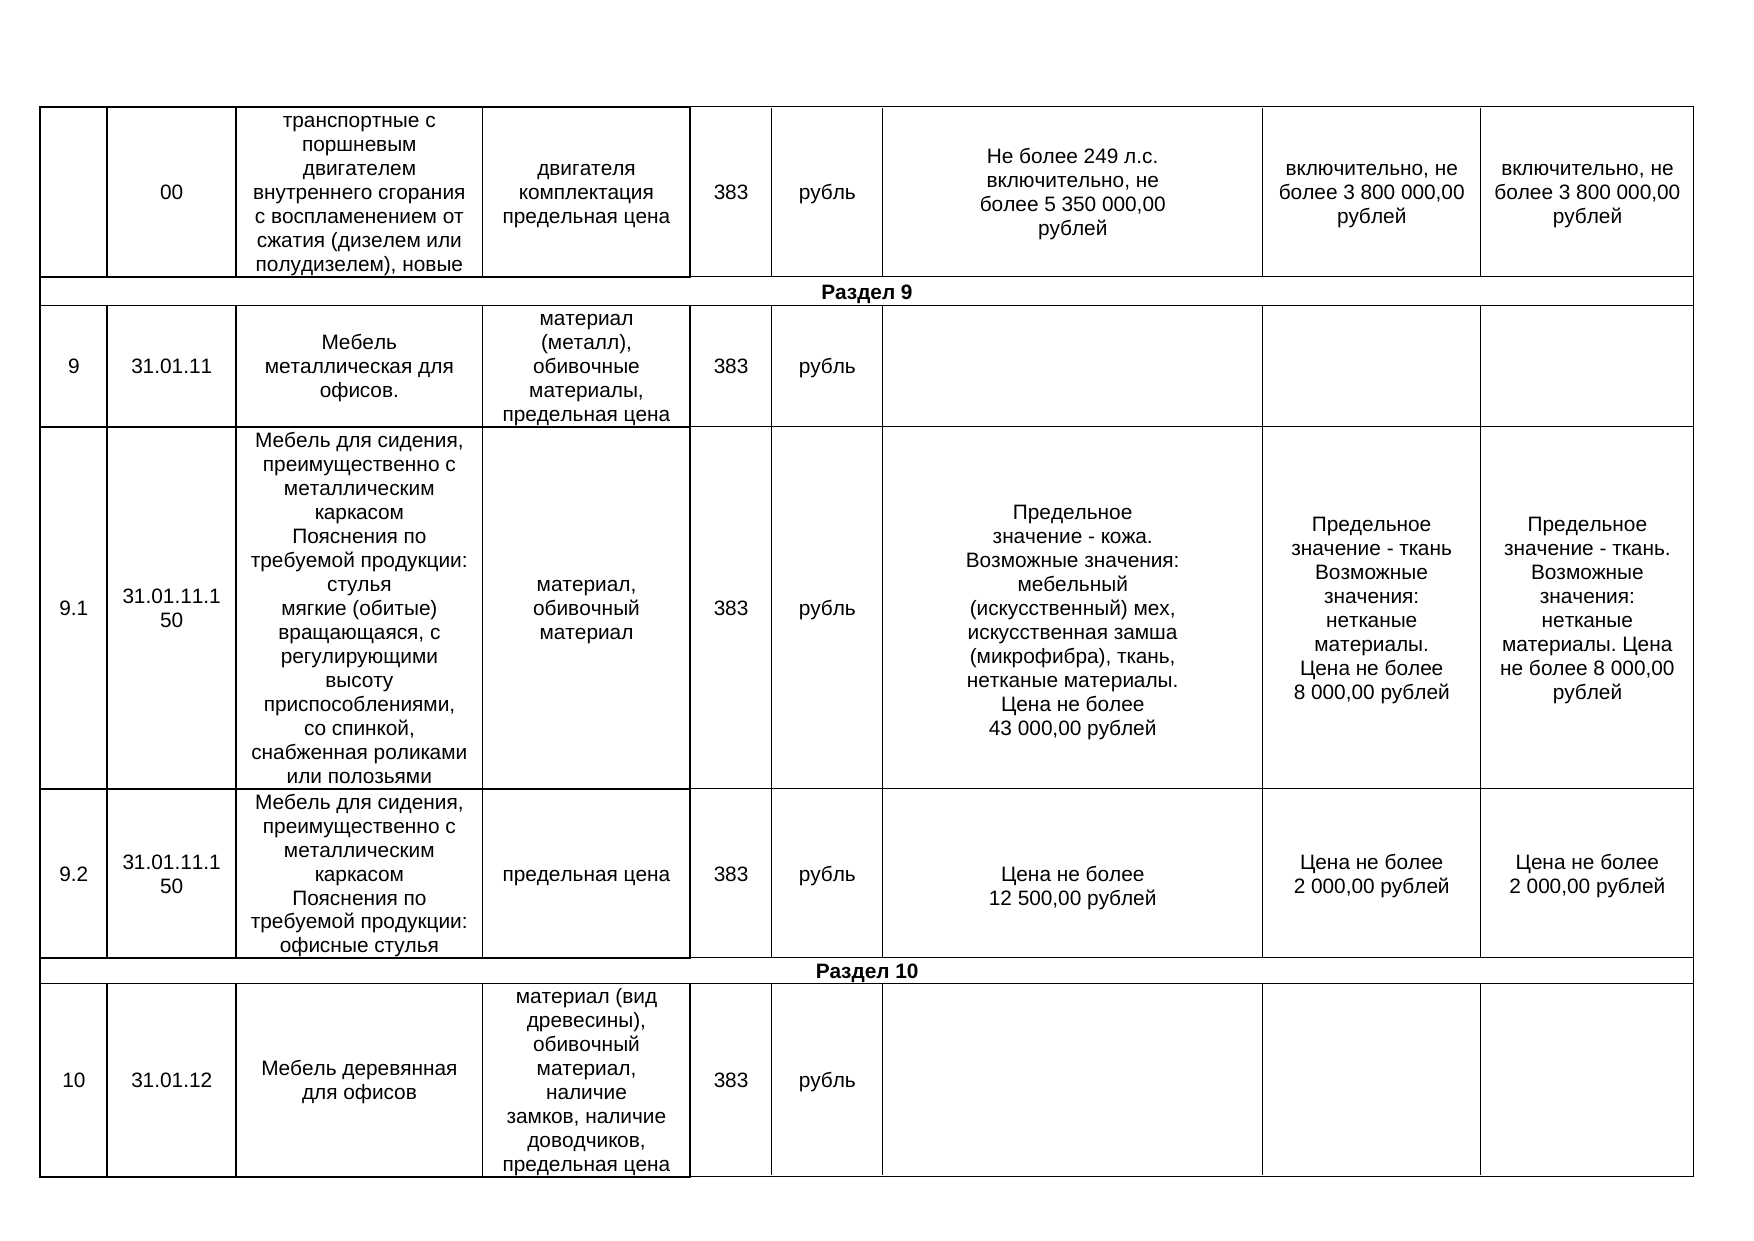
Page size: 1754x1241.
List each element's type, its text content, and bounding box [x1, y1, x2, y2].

table_cell [883, 306, 1262, 426]
table_cell включительно, не более 3 800 000,00 рублей [1262, 107, 1481, 276]
table_cell Предельное значение - ткань Возможные значения: нетканые материалы. Цена не более 8 000,00 рублей [1263, 427, 1480, 787]
table_cell 9 [41, 306, 106, 426]
table_cell Мебель для сидения, преимущественно с металлическим каркасом Пояснения по требуемой продукции: стулья мягкие (обитые) вращающаяся, с регулирующими высоту приспособлениями, со спинкой, снабженная роликами или полозьями [237, 428, 482, 787]
table_cell 383 [691, 789, 771, 957]
table_cell материал, обивочный материал [483, 428, 689, 787]
table_cell материал (металл), обивочные материалы, предельная цена [483, 306, 689, 426]
table_cell Цена не более 2 000,00 рублей [1481, 789, 1693, 957]
table_cell транспортные с поршневым двигателем внутреннего сгорания с воспламенением от сжатия (дизелем или полудизелем), новые [237, 108, 482, 276]
table_cell 31.01.12 [108, 984, 235, 1176]
table_cell 383 [691, 306, 771, 426]
table_cell Мебель металлическая для офисов. [237, 306, 482, 426]
table_cell [883, 984, 1262, 1176]
table_cell Не более 249 л.с. включительно, не более 5 350 000,00 рублей [883, 107, 1262, 276]
table_cell 31.01.11.150 [108, 790, 235, 957]
table_cell 31.01.11 [108, 306, 235, 426]
table_cell Предельное значение - ткань. Возможные значения: нетканые материалы. Цена не более 8 000,00 рублей [1481, 427, 1693, 787]
table_cell рубль [771, 984, 883, 1176]
table_cell 9.1 [41, 428, 106, 787]
table_cell [1263, 306, 1480, 426]
table_cell рубль [772, 306, 882, 426]
table_cell Раздел 10 [41, 958, 1693, 983]
table_cell двигателя комплектация предельная цена [483, 108, 689, 276]
table_cell рубль [771, 107, 883, 276]
table_cell предельная цена [483, 790, 689, 957]
table_cell 383 [691, 427, 771, 787]
table_cell рубль [772, 789, 882, 957]
table_cell материал (вид древесины), обивочный материал, наличие замков, наличие доводчиков, предельная цена [483, 984, 689, 1176]
table_cell [1481, 984, 1693, 1176]
table_cell 383 [691, 107, 771, 276]
table_cell 9.2 [41, 790, 106, 957]
table_cell 00 [108, 108, 235, 276]
table_cell Мебель для сидения, преимущественно с металлическим каркасом Пояснения по требуемой продукции: офисные стулья [237, 790, 482, 957]
table_cell [1481, 306, 1693, 426]
table_cell Предельное значение - кожа. Возможные значения: мебельный (искусственный) мех, искусственная замша (микрофибра), ткань, нетканые материалы. Цена не более 43 000,00 рублей [883, 427, 1262, 787]
table_cell включительно, не более 3 800 000,00 рублей [1481, 107, 1693, 276]
table_cell Цена не более 12 500,00 рублей [883, 789, 1262, 957]
table_cell Мебель деревянная для офисов [237, 984, 482, 1176]
table_cell 10 [41, 984, 106, 1176]
table_cell 383 [691, 984, 771, 1176]
table_cell Раздел 9 [41, 277, 1693, 305]
table_cell рубль [772, 427, 882, 787]
table_cell 31.01.11.150 [108, 428, 235, 787]
table_cell [1262, 984, 1481, 1176]
table_cell [41, 108, 106, 276]
table_cell Цена не более 2 000,00 рублей [1263, 789, 1480, 957]
